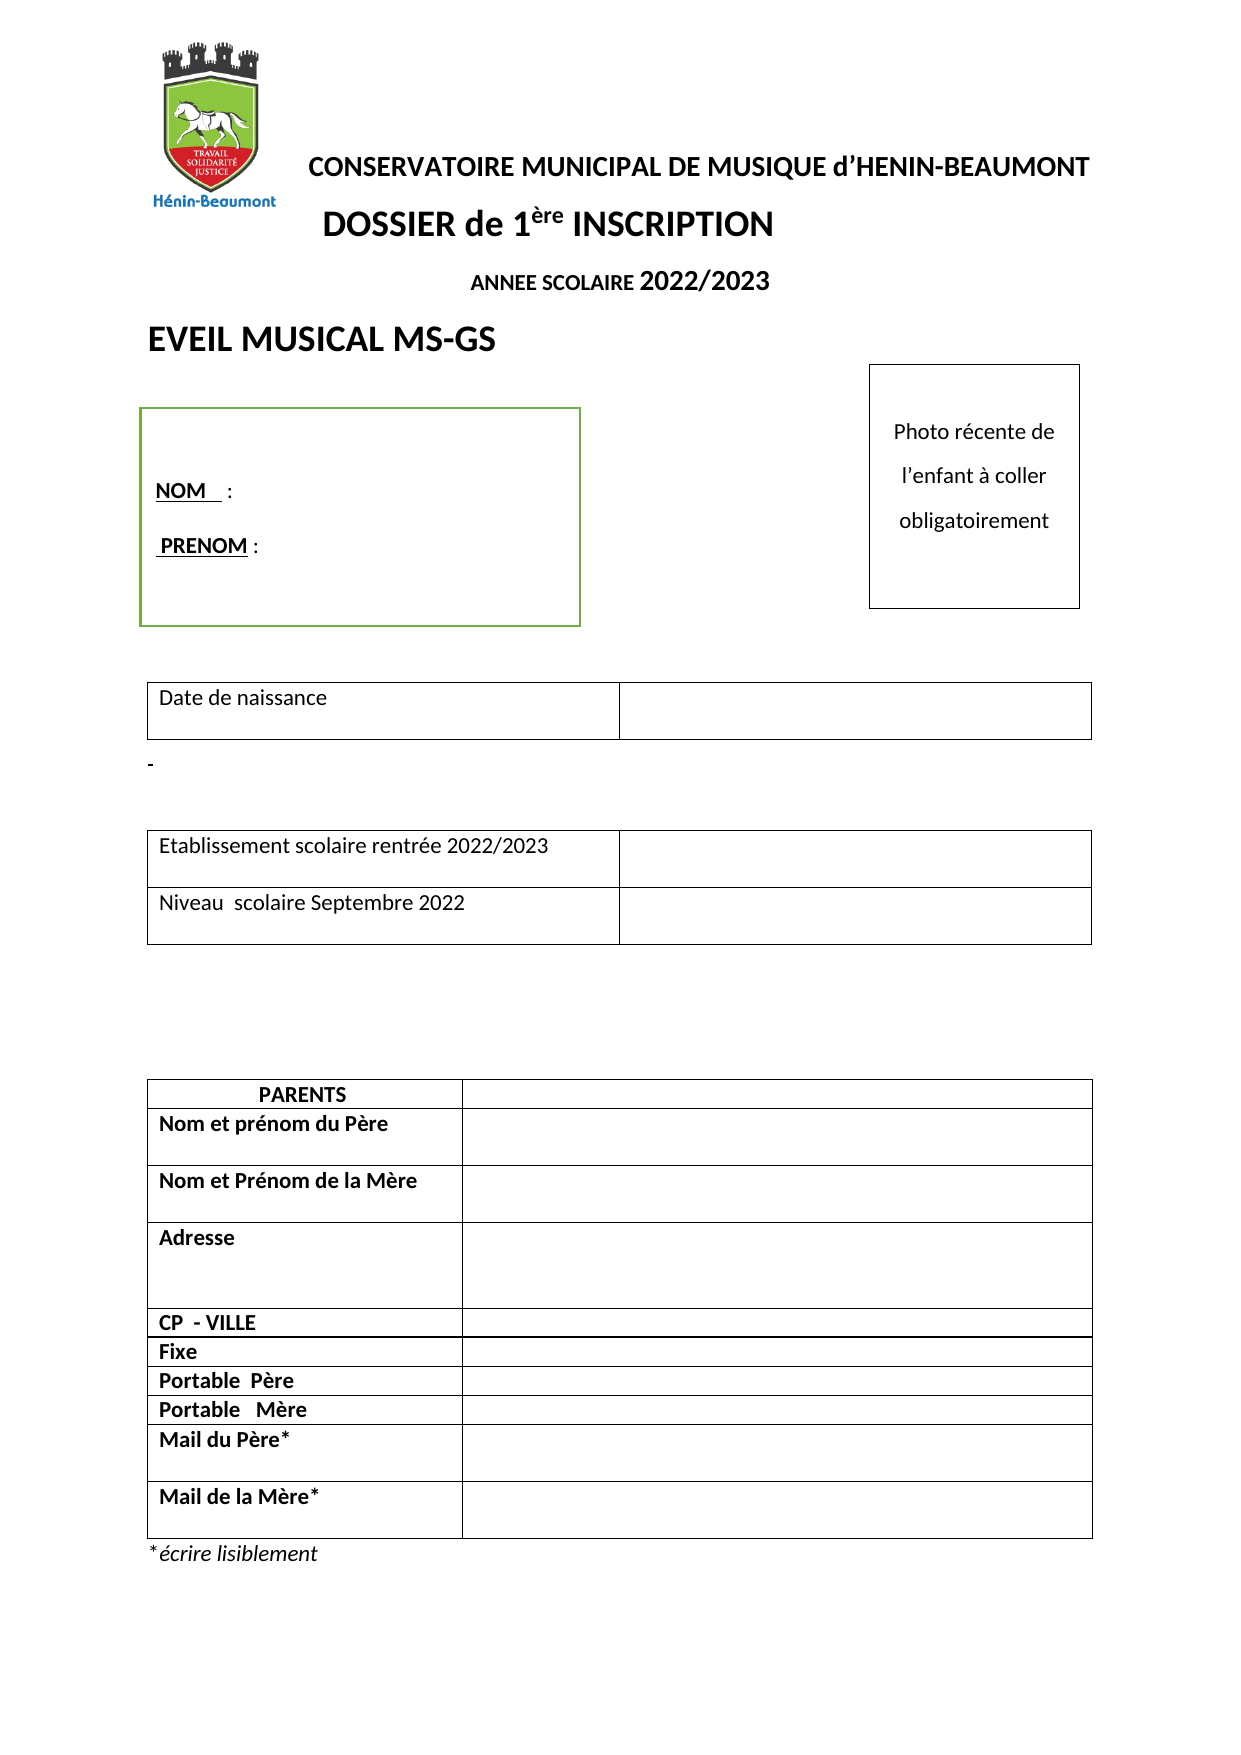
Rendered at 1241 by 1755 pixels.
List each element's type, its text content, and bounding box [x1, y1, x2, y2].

text Photo récente de [885, 417, 1064, 445]
table_cell [463, 1223, 1092, 1307]
table_cell Adresse [148, 1223, 462, 1307]
table_cell [463, 1482, 1092, 1538]
table_cell Portable Mère [148, 1396, 462, 1424]
text *écrire lisiblement [148, 1539, 1093, 1567]
text ANNEE SCOLAIRE 2022/2023 [148, 262, 1093, 298]
table_header Date de naissance [148, 683, 619, 739]
table_cell CP - VILLE [148, 1309, 462, 1336]
table_header [620, 683, 1091, 739]
table_cell Nom et Prénom de la Mère [148, 1166, 462, 1222]
table_cell Nom et prénom du Père [148, 1109, 462, 1165]
text EVEIL MUSICAL MS-GS [148, 315, 1093, 361]
table_cell [463, 1425, 1092, 1481]
table_cell [463, 1109, 1092, 1165]
table_header [463, 1080, 1092, 1108]
text [148, 148, 192, 183]
table_header Etablissement scolaire rentrée 2022/2023 [148, 831, 619, 887]
text l’enfant à coller [885, 462, 1064, 490]
table_cell [620, 888, 1091, 944]
text obligatoirement [885, 506, 1064, 534]
table_header [620, 831, 1091, 887]
text DOSSIER de 1ère INSCRIPTION [148, 200, 1093, 246]
table_cell [463, 1166, 1092, 1222]
table_cell Mail du Père* [148, 1425, 462, 1481]
table_cell Fixe [148, 1338, 462, 1366]
table_cell [463, 1367, 1092, 1394]
table_cell [463, 1396, 1092, 1424]
table_header PARENTS [148, 1080, 462, 1108]
table_cell Mail de la Mère* [148, 1482, 462, 1538]
text CONSERVATOIRE MUNICIPAL DE MUSIQUE d’HENIN-BEAUMONT [230, 148, 1093, 183]
table_cell [463, 1309, 1092, 1336]
text [870, 365, 1079, 608]
table_cell Niveau scolaire Septembre 2022 [148, 888, 619, 944]
table_cell [463, 1338, 1092, 1366]
table_cell Portable Père [148, 1367, 462, 1394]
